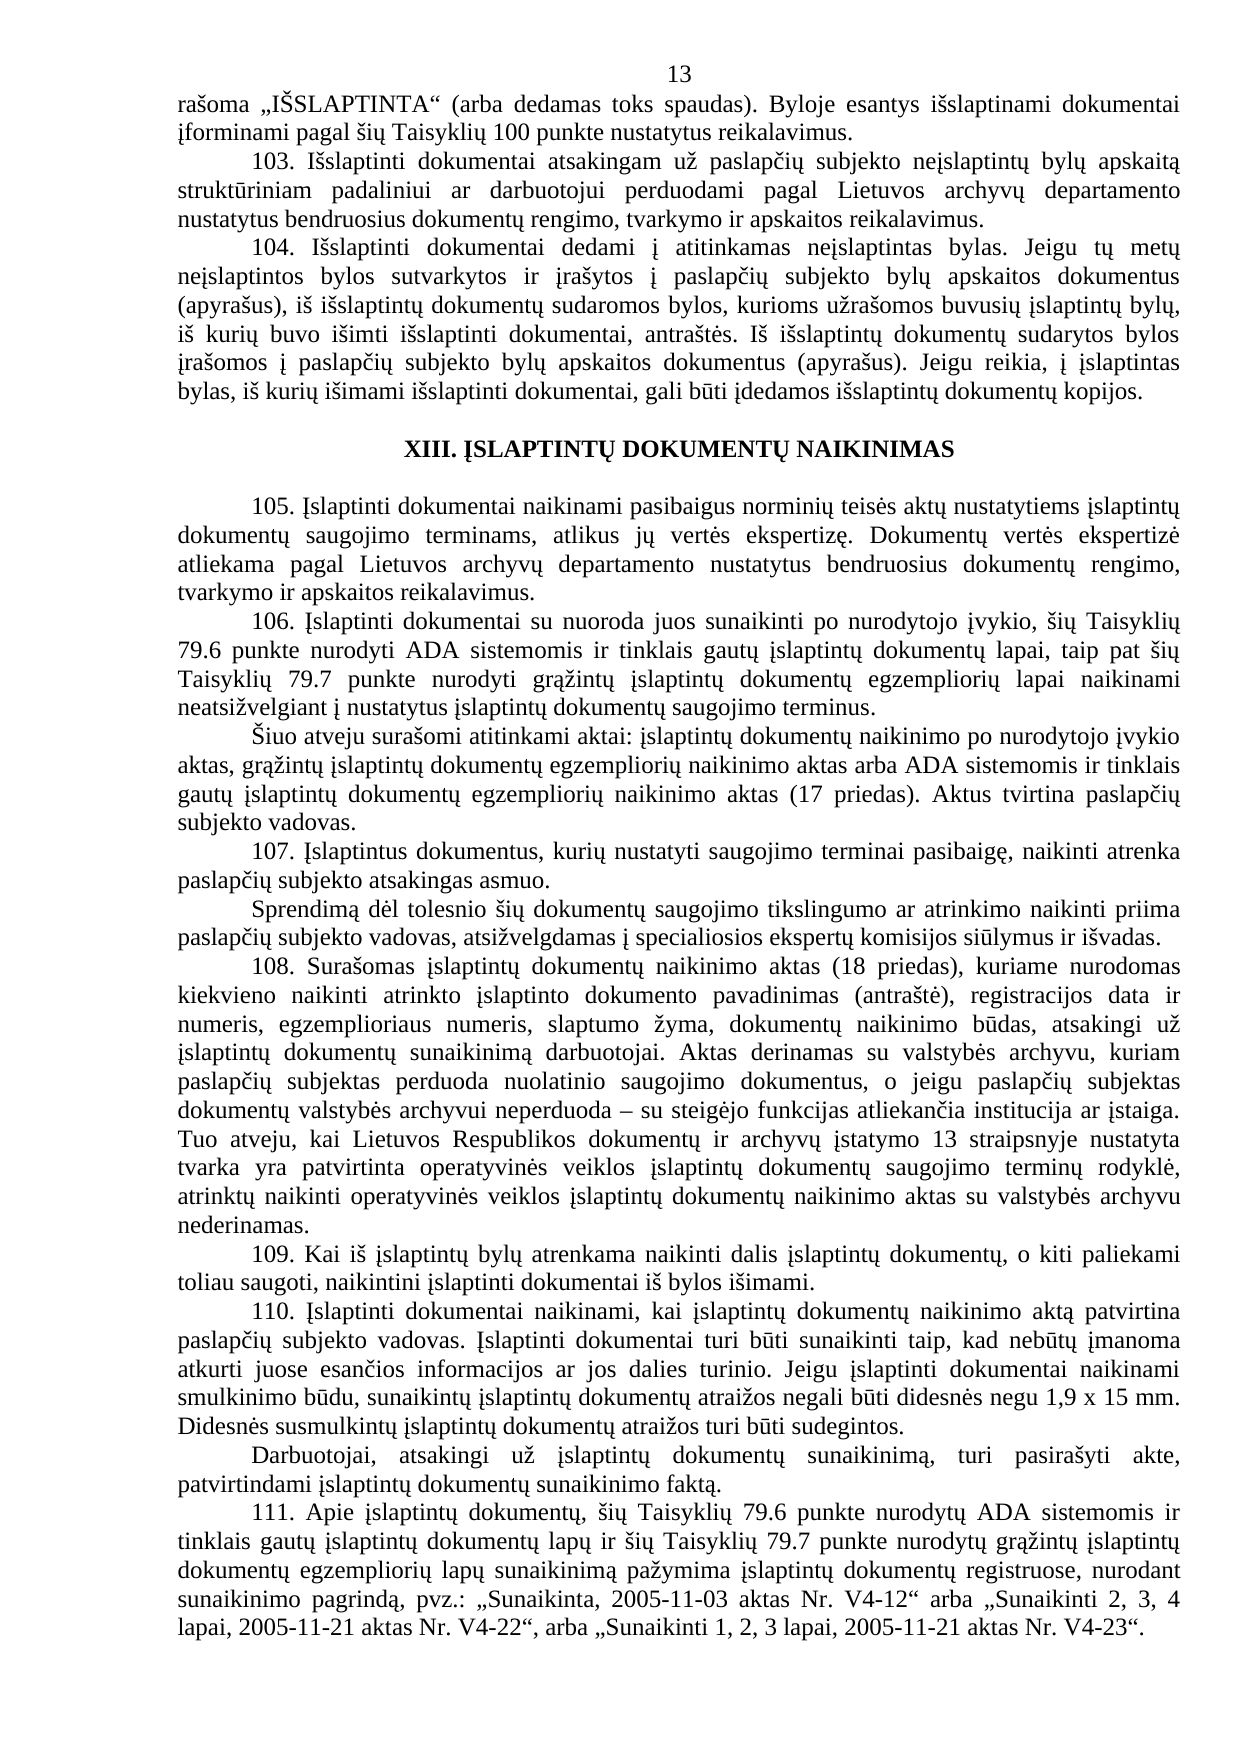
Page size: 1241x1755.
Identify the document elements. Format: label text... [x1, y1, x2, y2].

text 107. Įslaptintus dokumentus, kurių nustatyti saugojimo terminai pasibaigę, naikinti atrenka paslapčių subjekto atsakingas asmuo. [177, 836, 1181, 894]
text 111. Apie įslaptintų dokumentų, šių Taisyklių 79.6 punkte nurodytų ADA sistemomis ir tinklais gautų įslaptintų dokumentų lapų ir šių Taisyklių 79.7 punkte nurodytų grąžintų įslaptintų dokumentų egzempliorių lapų sunaikinimą pažymima įslaptintų dokumentų registruose, nurodant sunaikinimo pagrindą, pvz.: „Sunaikinta, 2005-11-03 aktas Nr. V4-12“ arba „Sunaikinti 2, 3, 4 lapai, 2005-11-21 aktas Nr. V4-22“, arba „Sunaikinti 1, 2, 3 lapai, 2005-11-21 aktas Nr. V4-23“. [177, 1497, 1181, 1641]
text 103. Išslaptinti dokumentai atsakingam už paslapčių subjekto neįslaptintų bylų apskaitą struktūriniam padaliniui ar darbuotojui perduodami pagal Lietuvos archyvų departamento nustatytus bendruosius dokumentų rengimo, tvarkymo ir apskaitos reikalavimus. [177, 146, 1181, 232]
text 106. Įslaptinti dokumentai su nuoroda juos sunaikinti po nurodytojo įvykio, šių Taisyklių 79.6 punkte nurodyti ADA sistemomis ir tinklais gautų įslaptintų dokumentų lapai, taip pat šių Taisyklių 79.7 punkte nurodyti grąžintų įslaptintų dokumentų egzempliorių lapai naikinami neatsižvelgiant į nustatytus įslaptintų dokumentų saugojimo terminus. [177, 606, 1181, 721]
text 104. Išslaptinti dokumentai dedami į atitinkamas neįslaptintas bylas. Jeigu tų metų neįslaptintos bylos sutvarkytos ir įrašytos į paslapčių subjekto bylų apskaitos dokumentus (apyrašus), iš išslaptintų dokumentų sudaromos bylos, kurioms užrašomos buvusių įslaptintų bylų, iš kurių buvo išimti išslaptinti dokumentai, antraštės. Iš išslaptintų dokumentų sudarytos bylos įrašomos į paslapčių subjekto bylų apskaitos dokumentus (apyrašus). Jeigu reikia, į įslaptintas bylas, iš kurių išimami išslaptinti dokumentai, gali būti įdedamos išslaptintų dokumentų kopijos. [177, 232, 1181, 405]
text 105. Įslaptinti dokumentai naikinami pasibaigus norminių teisės aktų nustatytiems įslaptintų dokumentų saugojimo terminams, atlikus jų vertės ekspertizę. Dokumentų vertės ekspertizė atliekama pagal Lietuvos archyvų departamento nustatytus bendruosius dokumentų rengimo, tvarkymo ir apskaitos reikalavimus. [177, 491, 1181, 606]
text rašoma „IŠSLAPTINTA“ (arba dedamas toks spaudas). Byloje esantys išslaptinami dokumentai įforminami pagal šių Taisyklių 100 punkte nustatytus reikalavimus. [177, 89, 1181, 146]
text Darbuotojai, atsakingi už įslaptintų dokumentų sunaikinimą, turi pasirašyti akte, patvirtindami įslaptintų dokumentų sunaikinimo faktą. [177, 1440, 1181, 1497]
text 109. Kai iš įslaptintų bylų atrenkama naikinti dalis įslaptintų dokumentų, o kiti paliekami toliau saugoti, naikintini įslaptinti dokumentai iš bylos išimami. [177, 1239, 1181, 1296]
text 108. Surašomas įslaptintų dokumentų naikinimo aktas (18 priedas), kuriame nurodomas kiekvieno naikinti atrinkto įslaptinto dokumento pavadinimas (antraštė), registracijos data ir numeris, egzemplioriaus numeris, slaptumo žyma, dokumentų naikinimo būdas, atsakingi už įslaptintų dokumentų sunaikinimą darbuotojai. Aktas derinamas su valstybės archyvu, kuriam paslapčių subjektas perduoda nuolatinio saugojimo dokumentus, o jeigu paslapčių subjektas dokumentų valstybės archyvui neperduoda – su steigėjo funkcijas atliekančia institucija ar įstaiga. Tuo atveju, kai Lietuvos Respublikos dokumentų ir archyvų įstatymo 13 straipsnyje nustatyta tvarka yra patvirtinta operatyvinės veiklos įslaptintų dokumentų saugojimo terminų rodyklė, atrinktų naikinti operatyvinės veiklos įslaptintų dokumentų naikinimo aktas su valstybės archyvu nederinamas. [177, 951, 1181, 1239]
text 110. Įslaptinti dokumentai naikinami, kai įslaptintų dokumentų naikinimo aktą patvirtina paslapčių subjekto vadovas. Įslaptinti dokumentai turi būti sunaikinti taip, kad nebūtų įmanoma atkurti juose esančios informacijos ar jos dalies turinio. Jeigu įslaptinti dokumentai naikinami smulkinimo būdu, sunaikintų įslaptintų dokumentų atraižos negali būti didesnės negu 1,9 x 15 mm. Didesnės susmulkintų įslaptintų dokumentų atraižos turi būti sudegintos. [177, 1296, 1181, 1440]
text Šiuo atveju surašomi atitinkami aktai: įslaptintų dokumentų naikinimo po nurodytojo įvykio aktas, grąžintų įslaptintų dokumentų egzempliorių naikinimo aktas arba ADA sistemomis ir tinklais gautų įslaptintų dokumentų egzempliorių naikinimo aktas (17 priedas). Aktus tvirtina paslapčių subjekto vadovas. [177, 721, 1181, 836]
text Sprendimą dėl tolesnio šių dokumentų saugojimo tikslingumo ar atrinkimo naikinti priima paslapčių subjekto vadovas, atsižvelgdamas į specialiosios ekspertų komisijos siūlymus ir išvadas. [177, 894, 1181, 951]
text XIII. ĮSLAPTINTŲ DOKUMENTŲ NAIKINIMAS [177, 434, 1181, 462]
